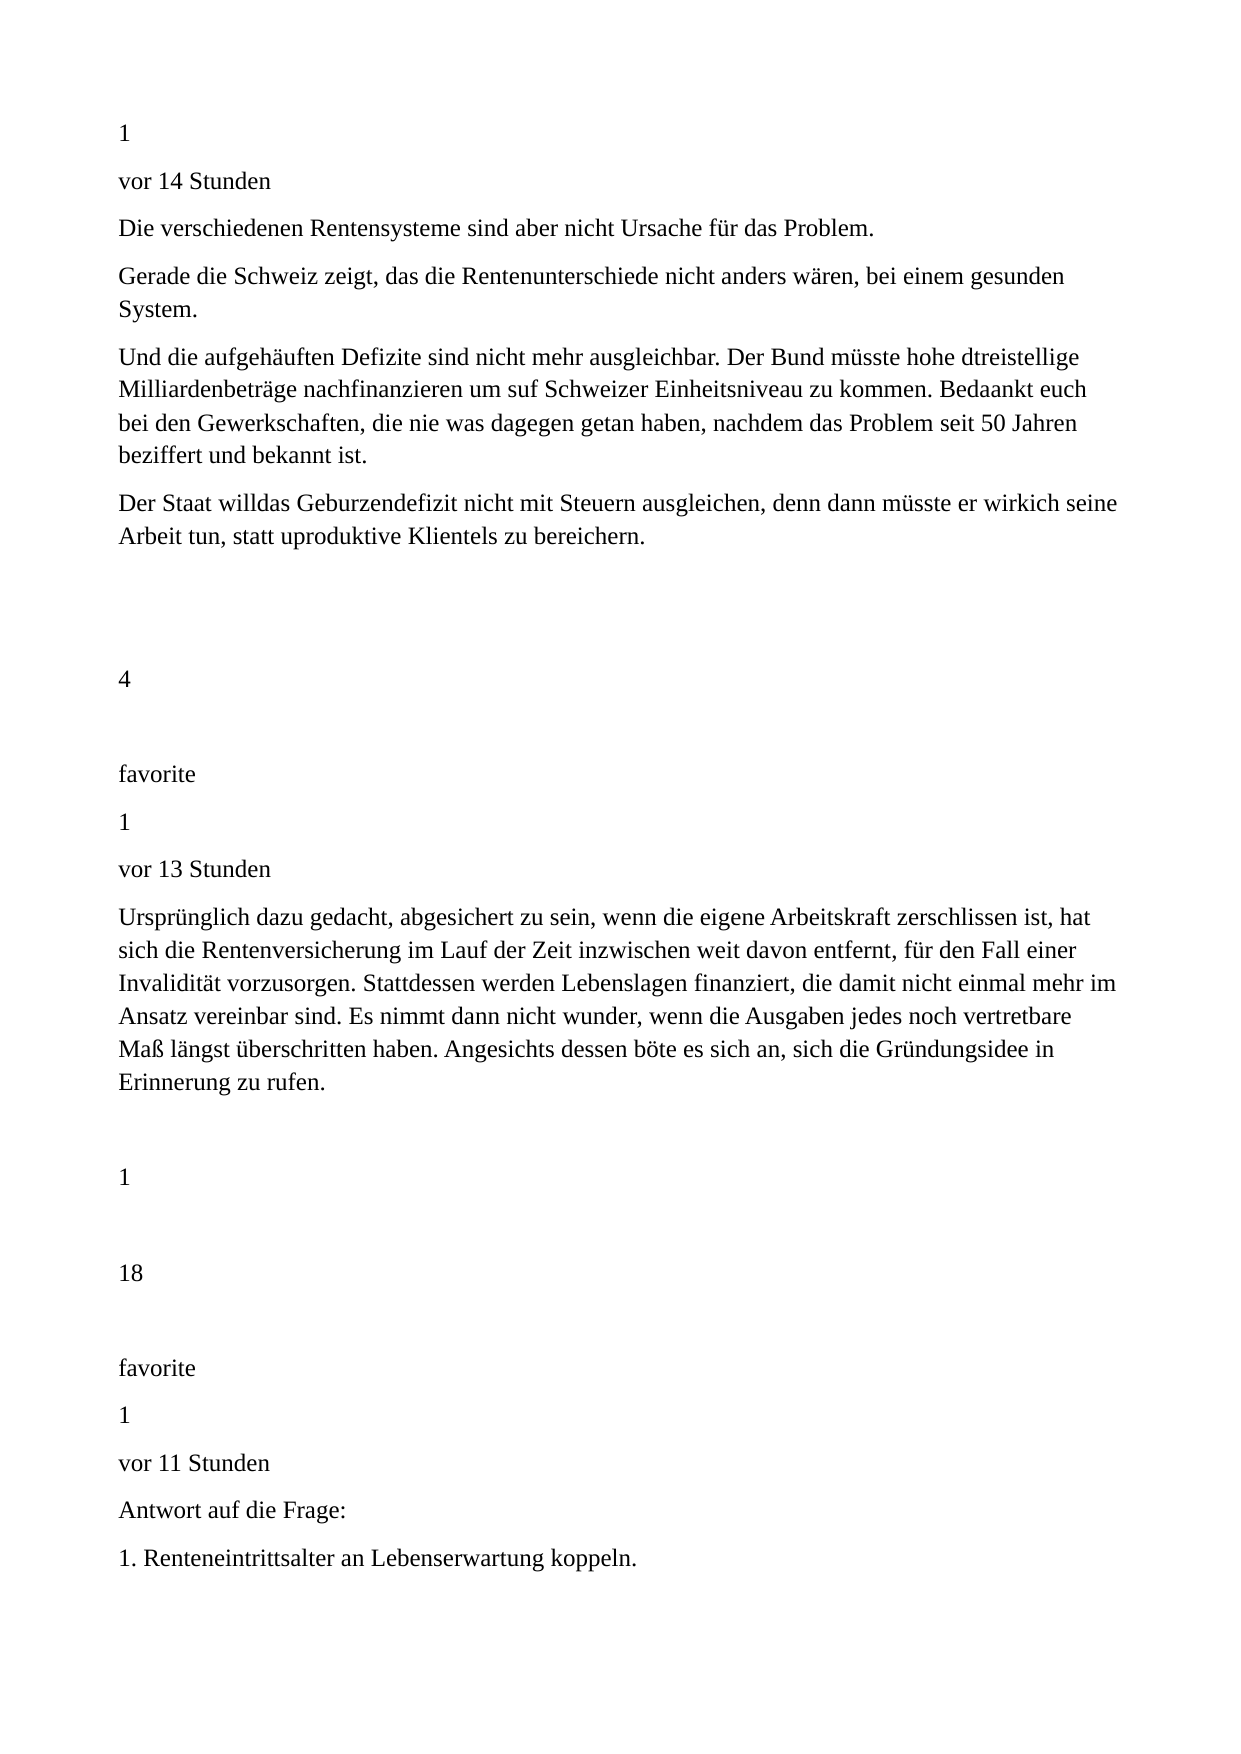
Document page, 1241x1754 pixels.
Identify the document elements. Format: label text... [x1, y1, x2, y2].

text 4 [118, 664, 1122, 693]
text 1. Renteneintrittsalter an Lebenserwartung koppeln. [118, 1543, 1122, 1572]
text 18 [118, 1258, 1122, 1286]
text Der Staat willdas Geburzendefizit nicht mit Steuern ausgleichen, denn dann müsste er wirkich seine Arbeit tun, statt uproduktive Klientels zu bereichern. [118, 488, 1122, 550]
text 1 [118, 807, 1122, 836]
text 1 [118, 1162, 1122, 1191]
text Ursprünglich dazu gedacht, abgesichert zu sein, wenn die eigene Arbeitskraft zerschlissen ist, hat sich die Rentenversicherung im Lauf der Zeit inzwischen weit davon entfernt, für den Fall einer Invalidität vorzusorgen. Stattdessen werden Lebenslagen finanziert, die damit nicht einmal mehr im Ansatz vereinbar sind. Es nimmt dann nicht wunder, wenn die Ausgaben jedes noch vertretbare Maß längst überschritten haben. Angesichts dessen böte es sich an, sich die Gründungsidee in Erinnerung zu rufen. [118, 902, 1122, 1096]
text favorite [118, 1353, 1122, 1382]
text Die verschiedenen Rentensysteme sind aber nicht Ursache für das Problem. [118, 213, 1122, 242]
text 1 [118, 1400, 1122, 1429]
text Gerade die Schweiz zeigt, das die Rentenunterschiede nicht anders wären, bei einem gesunden System. [118, 261, 1122, 323]
text favorite [118, 759, 1122, 788]
text vor 13 Stunden [118, 854, 1122, 883]
text vor 14 Stunden [118, 166, 1122, 194]
text Und die aufgehäuften Defizite sind nicht mehr ausgleichbar. Der Bund müsste hohe dtreistellige Milliardenbeträge nachfinanzieren um suf Schweizer Einheitsniveau zu kommen. Bedaankt euch bei den Gewerkschaften, die nie was dagegen getan haben, nachdem das Problem seit 50 Jahren beziffert und bekannt ist. [118, 342, 1122, 469]
text 1 [118, 118, 1122, 147]
text Antwort auf die Frage: [118, 1496, 1122, 1524]
text vor 11 Stunden [118, 1448, 1122, 1477]
